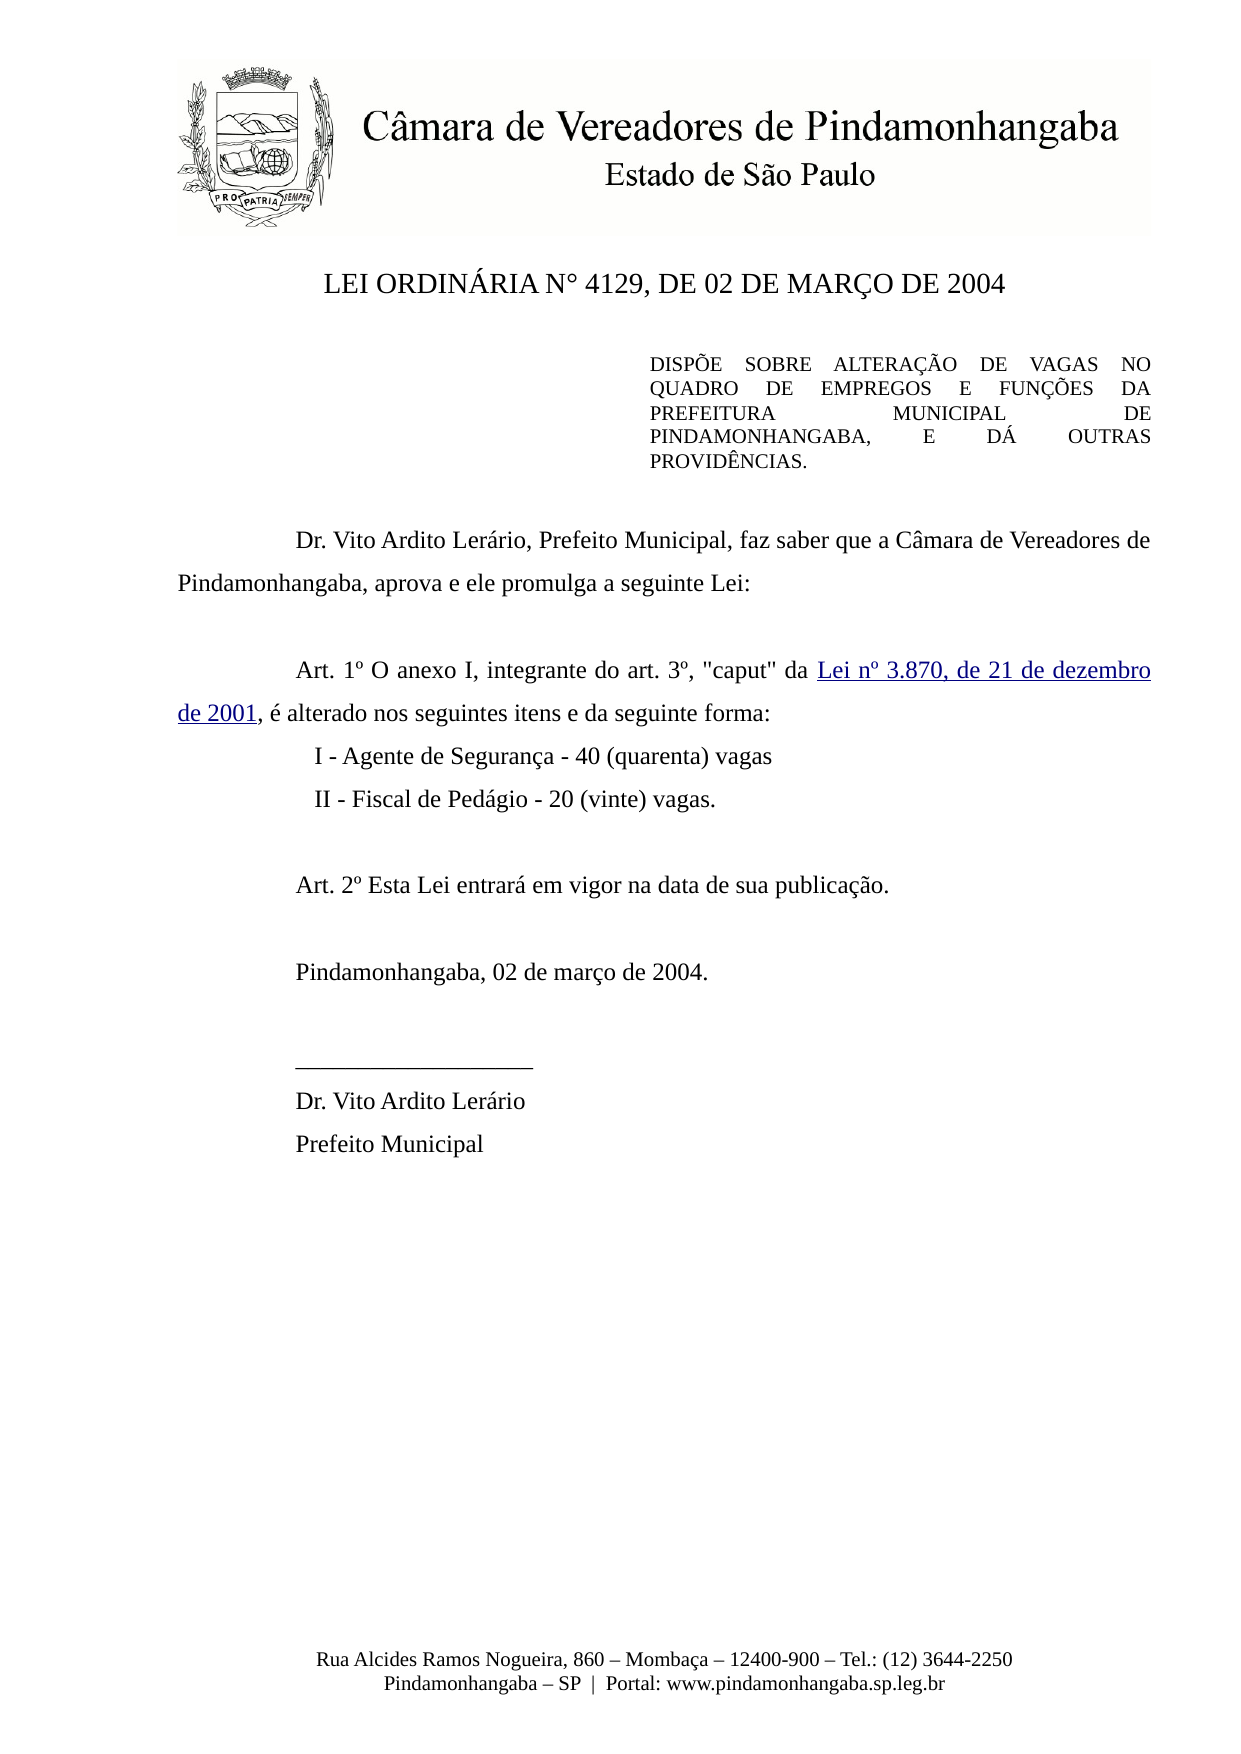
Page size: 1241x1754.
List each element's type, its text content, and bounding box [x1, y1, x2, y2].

text LEI ORDINÁRIA N° 4129, de 02 de MARÇO de 2004 [177, 266, 1152, 299]
picture [177, 59, 1152, 236]
text Dr. Vito Ardito Lerário, Prefeito Municipal, faz saber que a Câmara de Vereadores de Pindamonhangaba, aprova e ele promulga a seguinte Lei: [177, 525, 1152, 597]
text I - Agente de Segurança - 40 (quarenta) vagas [177, 741, 1152, 770]
text ___________________ [177, 1043, 1152, 1072]
text Art. 1º O anexo I, integrante do art. 3º, "caput" da Lei nº 3.870, de 21 de dezembro de 2001, é alterado nos seguintes itens e da seguinte forma: [177, 655, 1152, 727]
text II - Fiscal de Pedágio - 20 (vinte) vagas. [177, 784, 1152, 813]
text Prefeito Municipal [177, 1129, 1152, 1158]
text Pindamonhangaba, 02 de março de 2004. [177, 957, 1152, 985]
text Art. 2º Esta Lei entrará em vigor na data de sua publicação. [177, 870, 1152, 899]
text Dr. Vito Ardito Lerário [177, 1086, 1152, 1115]
text DISPÕE SOBRE ALTERAÇÃO DE VAGAS NO QUADRO DE EMPREGOS E FUNÇÕES DA PREFEITURA MUNICIPAL DE PINDAMONHANGABA, E DÁ OUTRAS PROVIDÊNCIAS. [649, 352, 1152, 473]
